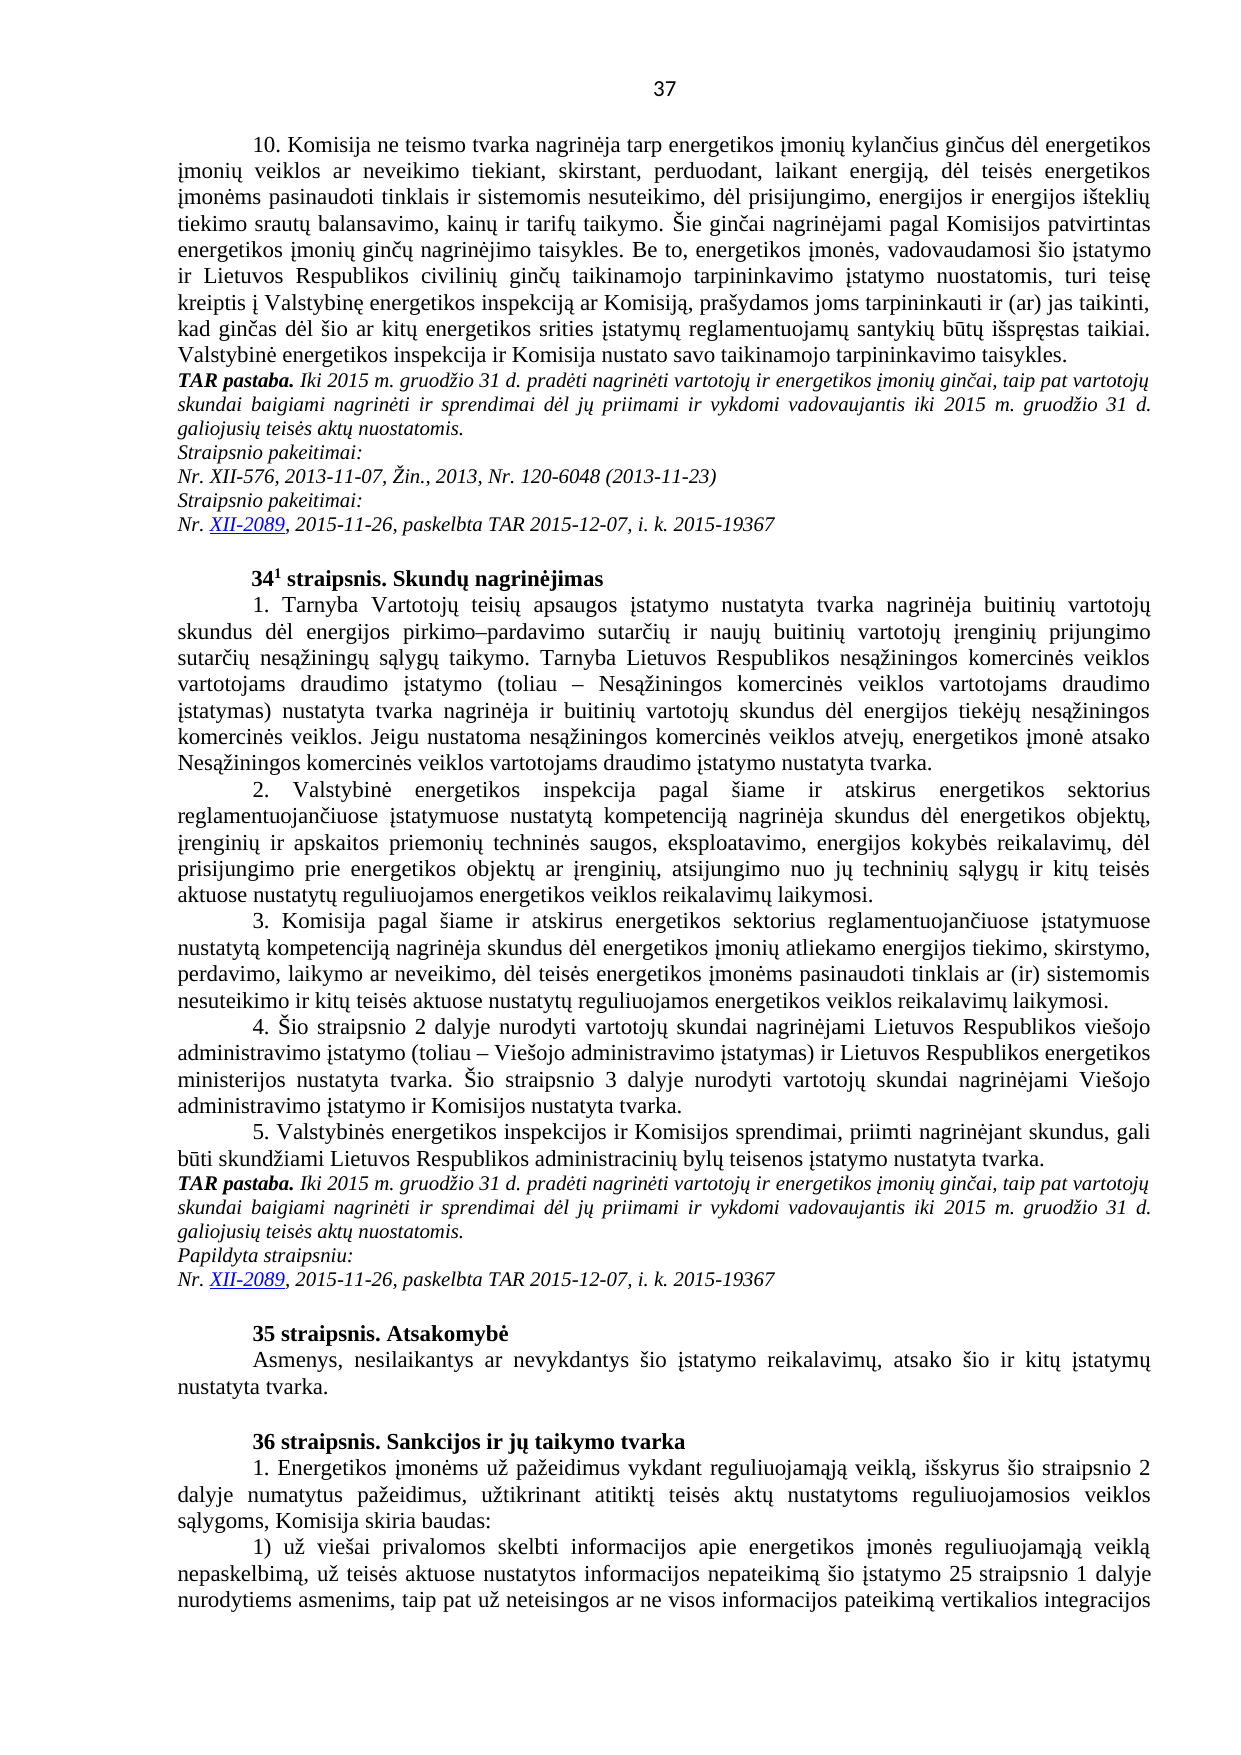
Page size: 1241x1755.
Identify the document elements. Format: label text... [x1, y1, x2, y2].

text 4. Šio straipsnio 2 dalyje nurodyti vartotojų skundai nagrinėjami Lietuvos Respublikos viešojo administravimo įstatymo (toliau – Viešojo administravimo įstatymas) ir Lietuvos Respublikos energetikos ministerijos nustatyta tvarka. Šio straipsnio 3 dalyje nurodyti vartotojų skundai nagrinėjami Viešojo administravimo įstatymo ir Komisijos nustatyta tvarka. [177, 1013, 1152, 1118]
text Nr. XII-2089, 2015-11-26, paskelbta TAR 2015-12-07, i. k. 2015-19367 [177, 512, 1152, 536]
text 1. Tarnyba Vartotojų teisių apsaugos įstatymo nustatyta tvarka nagrinėja buitinių vartotojų skundus dėl energijos pirkimo–pardavimo sutarčių ir naujų buitinių vartotojų įrenginių prijungimo sutarčių nesąžiningų sąlygų taikymo. Tarnyba Lietuvos Respublikos nesąžiningos komercinės veiklos vartotojams draudimo įstatymo (toliau – Nesąžiningos komercinės veiklos vartotojams draudimo įstatymas) nustatyta tvarka nagrinėja ir buitinių vartotojų skundus dėl energijos tiekėjų nesąžiningos komercinės veiklos. Jeigu nustatoma nesąžiningos komercinės veiklos atvejų, energetikos įmonė atsako Nesąžiningos komercinės veiklos vartotojams draudimo įstatymo nustatyta tvarka. [177, 591, 1152, 776]
text Nr. XII-2089, 2015-11-26, paskelbta TAR 2015-12-07, i. k. 2015-19367 [177, 1267, 1152, 1291]
text TAR pastaba. Iki 2015 m. gruodžio 31 d. pradėti nagrinėti vartotojų ir energetikos įmonių ginčai, taip pat vartotojų skundai baigiami nagrinėti ir sprendimai dėl jų priimami ir vykdomi vadovaujantis iki 2015 m. gruodžio 31 d. galiojusių teisės aktų nuostatomis. [177, 1171, 1152, 1243]
text 2. Valstybinė energetikos inspekcija pagal šiame ir atskirus energetikos sektorius reglamentuojančiuose įstatymuose nustatytą kompetenciją nagrinėja skundus dėl energetikos objektų, įrenginių ir apskaitos priemonių techninės saugos, eksploatavimo, energijos kokybės reikalavimų, dėl prisijungimo prie energetikos objektų ar įrenginių, atsijungimo nuo jų techninių sąlygų ir kitų teisės aktuose nustatytų reguliuojamos energetikos veiklos reikalavimų laikymosi. [177, 776, 1152, 908]
text 5. Valstybinės energetikos inspekcijos ir Komisijos sprendimai, priimti nagrinėjant skundus, gali būti skundžiami Lietuvos Respublikos administracinių bylų teisenos įstatymo nustatyta tvarka. [177, 1118, 1152, 1171]
text 3. Komisija pagal šiame ir atskirus energetikos sektorius reglamentuojančiuose įstatymuose nustatytą kompetenciją nagrinėja skundus dėl energetikos įmonių atliekamo energijos tiekimo, skirstymo, perdavimo, laikymo ar neveikimo, dėl teisės energetikos įmonėms pasinaudoti tinklais ar (ir) sistemomis nesuteikimo ir kitų teisės aktuose nustatytų reguliuojamos energetikos veiklos reikalavimų laikymosi. [177, 908, 1152, 1013]
text Nr. XII-576, 2013-11-07, Žin., 2013, Nr. 120-6048 (2013-11-23) [177, 464, 1152, 488]
text Papildyta straipsniu: [177, 1243, 1152, 1267]
text TAR pastaba. Iki 2015 m. gruodžio 31 d. pradėti nagrinėti vartotojų ir energetikos įmonių ginčai, taip pat vartotojų skundai baigiami nagrinėti ir sprendimai dėl jų priimami ir vykdomi vadovaujantis iki 2015 m. gruodžio 31 d. galiojusių teisės aktų nuostatomis. [177, 368, 1152, 440]
text Asmenys, nesilaikantys ar nevykdantys šio įstatymo reikalavimų, atsako šio ir kitų įstatymų nustatyta tvarka. [177, 1347, 1152, 1399]
text Straipsnio pakeitimai: [177, 440, 1152, 464]
text 341 straipsnis. Skundų nagrinėjimas [177, 565, 1152, 591]
text Straipsnio pakeitimai: [177, 488, 1152, 512]
text 36 straipsnis. Sankcijos ir jų taikymo tvarka [177, 1428, 1152, 1454]
text 10. Komisija ne teismo tvarka nagrinėja tarp energetikos įmonių kylančius ginčus dėl energetikos įmonių veiklos ar neveikimo tiekiant, skirstant, perduodant, laikant energiją, dėl teisės energetikos įmonėms pasinaudoti tinklais ir sistemomis nesuteikimo, dėl prisijungimo, energijos ir energijos išteklių tiekimo srautų balansavimo, kainų ir tarifų taikymo. Šie ginčai nagrinėjami pagal Komisijos patvirtintas energetikos įmonių ginčų nagrinėjimo taisykles. Be to, energetikos įmonės, vadovaudamosi šio įstatymo ir Lietuvos Respublikos civilinių ginčų taikinamojo tarpininkavimo įstatymo nuostatomis, turi teisę kreiptis į Valstybinę energetikos inspekciją ar Komisiją, prašydamos joms tarpininkauti ir (ar) jas taikinti, kad ginčas dėl šio ar kitų energetikos srities įstatymų reglamentuojamų santykių būtų išspręstas taikiai. Valstybinė energetikos inspekcija ir Komisija nustato savo taikinamojo tarpininkavimo taisykles. [177, 131, 1152, 368]
text 1. Energetikos įmonėms už pažeidimus vykdant reguliuojamąją veiklą, išskyrus šio straipsnio 2 dalyje numatytus pažeidimus, užtikrinant atitiktį teisės aktų nustatytoms reguliuojamosios veiklos sąlygoms, Komisija skiria baudas: [177, 1454, 1152, 1533]
text 1) už viešai privalomos skelbti informacijos apie energetikos įmonės reguliuojamąją veiklą nepaskelbimą, už teisės aktuose nustatytos informacijos nepateikimą šio įstatymo 25 straipsnio 1 dalyje nurodytiems asmenims, taip pat už neteisingos ar ne visos informacijos pateikimą vertikalios integracijos [177, 1533, 1152, 1612]
text 35 straipsnis. Atsakomybė [177, 1320, 1152, 1347]
